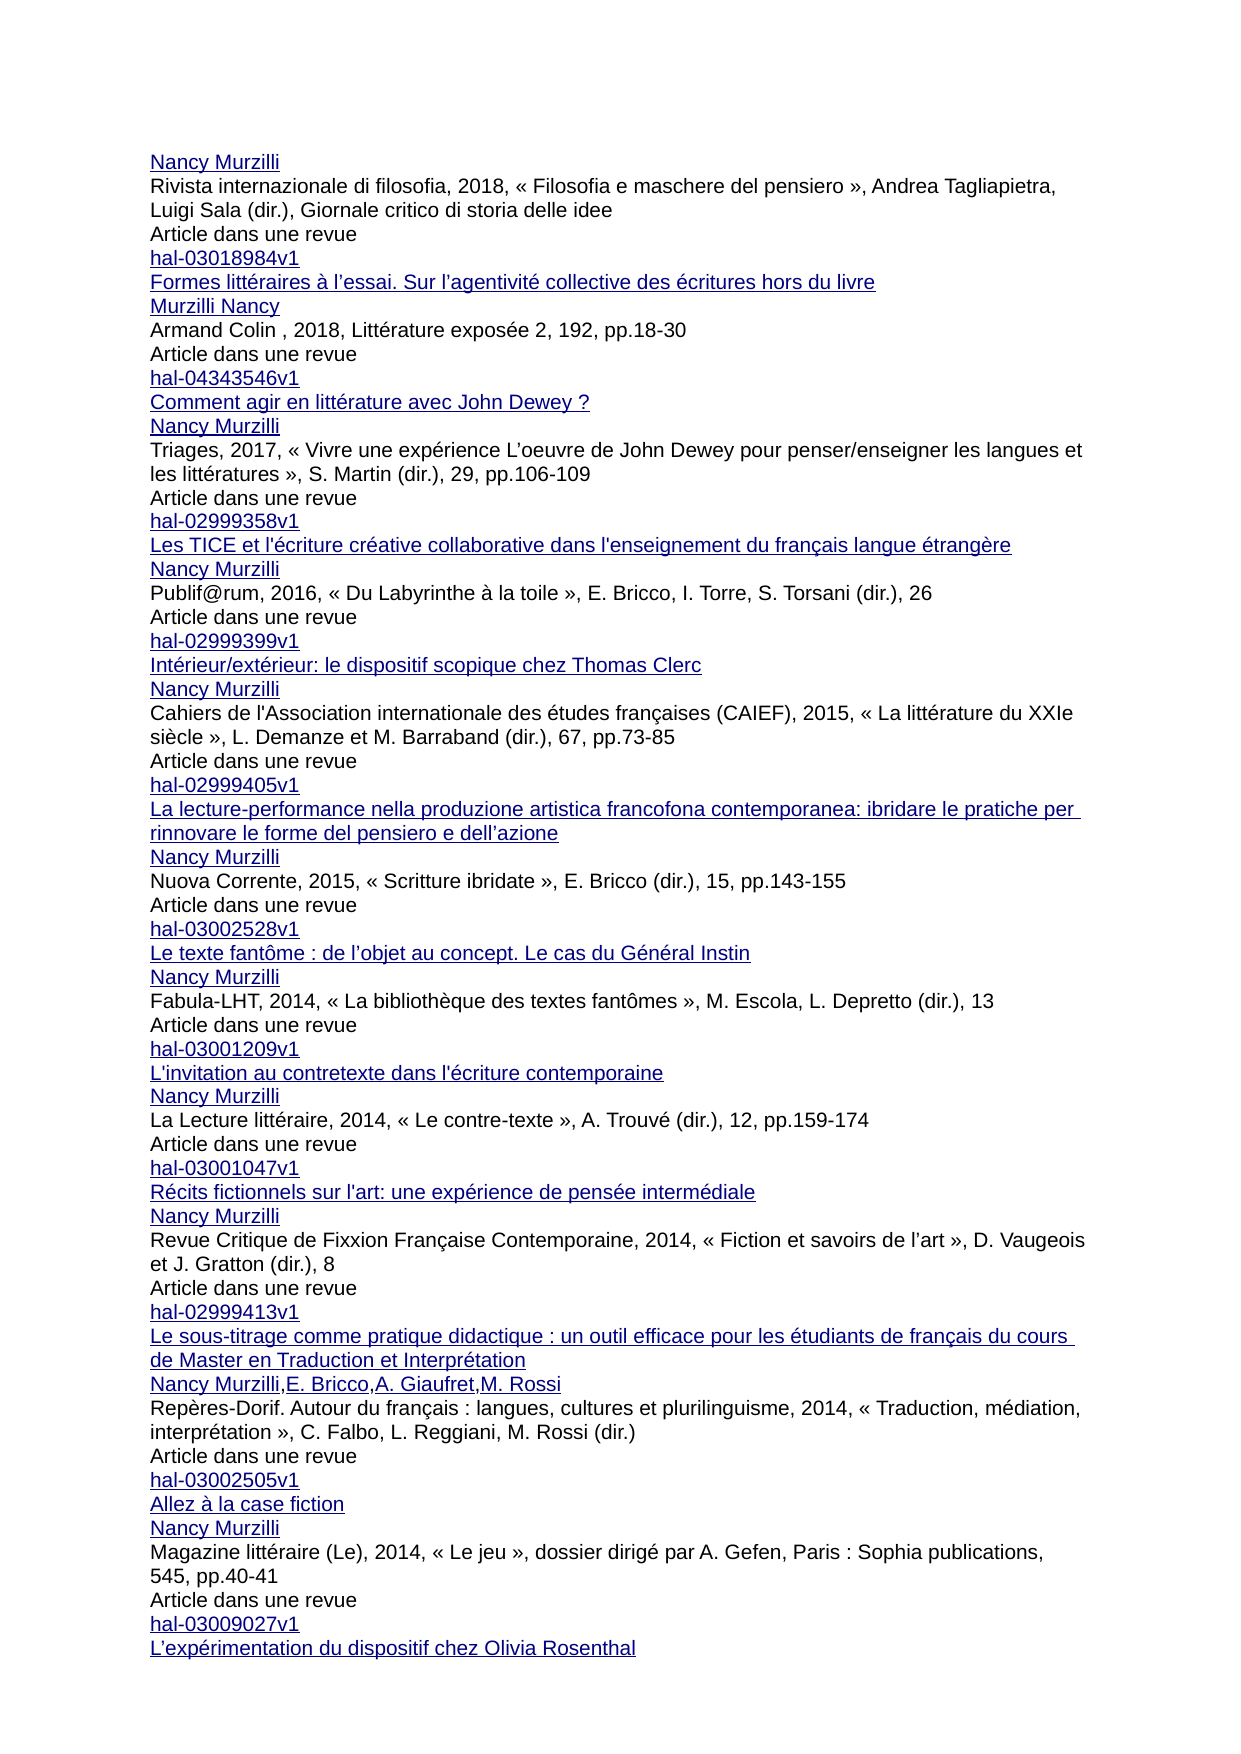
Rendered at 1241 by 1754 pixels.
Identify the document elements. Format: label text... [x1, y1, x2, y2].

table_cell Le sous-titrage comme pratique didactique : un outil efficace pour les étudiants de français du cours de Master en Traduction et Interprétation Nancy Murzilli,E. Bricco,A. Giaufret,M. Rossi Repères-Dorif. Autour du français : langues, cultures et plurilinguisme, 2014, « Traduction, médiation, interprétation », C. Falbo, L. Reggiani, M. Rossi (dir.) Article dans une revue hal-03002505v1 [150, 1324, 1090, 1492]
table_cell Les TICE et l'écriture créative collaborative dans l'enseignement du français langue étrangère Nancy Murzilli Publif@rum, 2016, « Du Labyrinthe à la toile », E. Bricco, I. Torre, S. Torsani (dir.), 26 Article dans une revue hal-02999399v1 [150, 533, 1090, 653]
table_cell La lecture-performance nella produzione artistica francofona contemporanea: ibridare le pratiche per rinnovare le forme del pensiero e dell’azione Nancy Murzilli Nuova Corrente, 2015, « Scritture ibridate », E. Bricco (dir.), 15, pp.143-155 Article dans une revue hal-03002528v1 [150, 797, 1090, 941]
table_cell Comment agir en littérature avec John Dewey ? Nancy Murzilli Triages, 2017, « Vivre une expérience L’oeuvre de John Dewey pour penser/enseigner les langues et les littératures », S. Martin (dir.), 29, pp.106-109 Article dans une revue hal-02999358v1 [150, 390, 1090, 533]
table_cell L'invitation au contretexte dans l'écriture contemporaine Nancy Murzilli La Lecture littéraire, 2014, « Le contre-texte », A. Trouvé (dir.), 12, pp.159-174 Article dans une revue hal-03001047v1 [150, 1060, 1090, 1180]
table_cell Le texte fantôme : de l’objet au concept. Le cas du Général Instin Nancy Murzilli Fabula-LHT, 2014, « La bibliothèque des textes fantômes », M. Escola, L. Depretto (dir.), 13 Article dans une revue hal-03001209v1 [150, 941, 1090, 1060]
table_cell Formes littéraires à l’essai. Sur l’agentivité collective des écritures hors du livre Murzilli Nancy Armand Colin , 2018, Littérature exposée 2, 192, pp.18-30 Article dans une revue hal-04343546v1 [150, 270, 1090, 389]
table_cell Nancy Murzilli Rivista internazionale di filosofia, 2018, « Filosofia e maschere del pensiero », Andrea Tagliapietra, Luigi Sala (dir.), Giornale critico di storia delle idee Article dans une revue hal-03018984v1 [150, 150, 1090, 270]
table_cell L’expérimentation du dispositif chez Olivia Rosenthal [150, 1635, 1090, 1659]
table_cell Récits fictionnels sur l'art: une expérience de pensée intermédiale Nancy Murzilli Revue Critique de Fixxion Française Contemporaine, 2014, « Fiction et savoirs de l’art », D. Vaugeois et J. Gratton (dir.), 8 Article dans une revue hal-02999413v1 [150, 1180, 1090, 1324]
table_cell Intérieur/extérieur: le dispositif scopique chez Thomas Clerc Nancy Murzilli Cahiers de l'Association internationale des études françaises (CAIEF), 2015, « La littérature du XXIe siècle », L. Demanze et M. Barraband (dir.), 67, pp.73-85 Article dans une revue hal-02999405v1 [150, 653, 1090, 797]
table_cell Allez à la case fiction Nancy Murzilli Magazine littéraire (Le), 2014, « Le jeu », dossier dirigé par A. Gefen, Paris : Sophia publications, 545, pp.40-41 Article dans une revue hal-03009027v1 [150, 1492, 1090, 1635]
